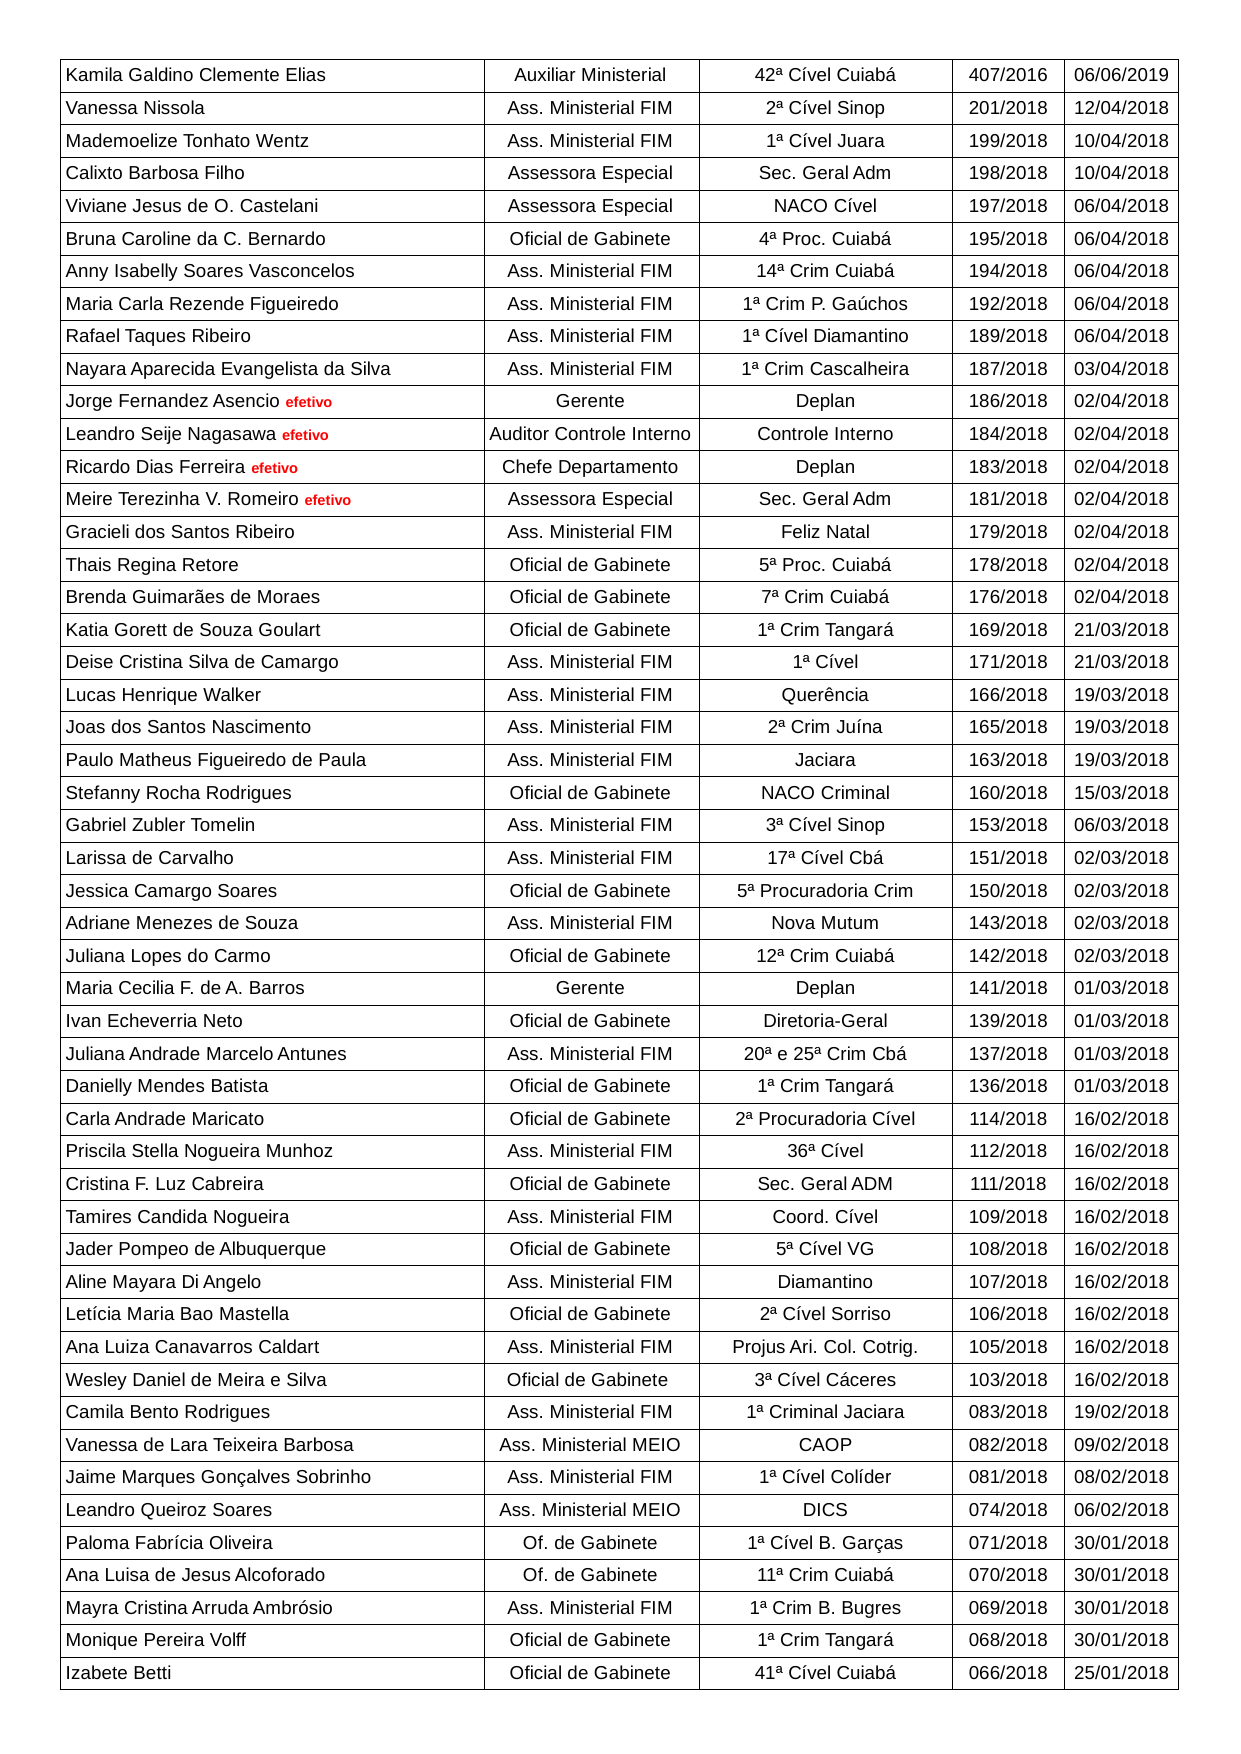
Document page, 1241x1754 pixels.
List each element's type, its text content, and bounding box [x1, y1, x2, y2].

table_cell 139/2018 [953, 1006, 1064, 1037]
table_cell 03/04/2018 [1065, 354, 1178, 385]
table_cell Ana Luiza Canavarros Caldart [61, 1332, 484, 1363]
table_cell 1ª Crim Tangará [700, 1071, 952, 1102]
table_cell Oficial de Gabinete [485, 1364, 699, 1396]
table_cell 142/2018 [953, 940, 1064, 972]
table_cell 10/04/2018 [1065, 125, 1178, 157]
table_cell 198/2018 [953, 158, 1064, 189]
table_cell 151/2018 [953, 843, 1064, 874]
table_cell Jessica Camargo Soares [61, 875, 484, 907]
table_cell Oficial de Gabinete [485, 875, 699, 907]
table_cell 111/2018 [953, 1169, 1064, 1200]
table_cell Lucas Henrique Walker [61, 680, 484, 711]
table_cell 02/04/2018 [1065, 419, 1178, 450]
table_cell Joas dos Santos Nascimento [61, 712, 484, 744]
table_cell 068/2018 [953, 1625, 1064, 1657]
table_cell 01/03/2018 [1065, 1071, 1178, 1102]
table_cell Gerente [485, 386, 699, 418]
table_cell Ass. Ministerial FIM [485, 1136, 699, 1168]
table_cell 02/03/2018 [1065, 908, 1178, 939]
table_cell 30/01/2018 [1065, 1560, 1178, 1591]
table_cell 10/04/2018 [1065, 158, 1178, 189]
table_cell Assessora Especial [485, 484, 699, 516]
table_cell Coord. Cível [700, 1201, 952, 1233]
table_cell Tamires Candida Nogueira [61, 1201, 484, 1233]
table_cell Danielly Mendes Batista [61, 1071, 484, 1102]
table_cell 08/02/2018 [1065, 1462, 1178, 1494]
table_cell 1ª Crim B. Bugres [700, 1592, 952, 1624]
table_cell Jaime Marques Gonçalves Sobrinho [61, 1462, 484, 1494]
table_cell Ricardo Dias Ferreira efetivo [61, 451, 484, 483]
table_cell Thais Regina Retore [61, 549, 484, 581]
table_cell Ass. Ministerial FIM [485, 354, 699, 385]
table_cell 1ª Cível B. Garças [700, 1527, 952, 1559]
table_cell 36ª Cível [700, 1136, 952, 1168]
table_cell 189/2018 [953, 321, 1064, 352]
table_cell 41ª Cível Cuiabá [700, 1658, 952, 1689]
table_cell 2ª Cível Sorriso [700, 1299, 952, 1331]
table_cell Bruna Caroline da C. Bernardo [61, 223, 484, 255]
table_cell 186/2018 [953, 386, 1064, 418]
table_cell 181/2018 [953, 484, 1064, 516]
table_cell Deplan [700, 451, 952, 483]
table_cell 06/04/2018 [1065, 223, 1178, 255]
table_cell 02/03/2018 [1065, 940, 1178, 972]
table_cell Ass. Ministerial FIM [485, 1266, 699, 1298]
table_cell Gabriel Zubler Tomelin [61, 810, 484, 842]
table_cell Ass. Ministerial FIM [485, 680, 699, 711]
table_cell Maria Carla Rezende Figueiredo [61, 288, 484, 320]
table_cell Anny Isabelly Soares Vasconcelos [61, 256, 484, 287]
table_cell Paulo Matheus Figueiredo de Paula [61, 745, 484, 776]
table_cell 06/04/2018 [1065, 191, 1178, 222]
table_cell Oficial de Gabinete [485, 582, 699, 613]
table_cell 1ª Cível Diamantino [700, 321, 952, 352]
table_cell 06/04/2018 [1065, 256, 1178, 287]
table_cell Wesley Daniel de Meira e Silva [61, 1364, 484, 1396]
table_cell Chefe Departamento [485, 451, 699, 483]
table_cell 165/2018 [953, 712, 1064, 744]
table_cell Diretoria-Geral [700, 1006, 952, 1037]
table_cell Ass. Ministerial FIM [485, 1332, 699, 1363]
table_cell 194/2018 [953, 256, 1064, 287]
table_cell 21/03/2018 [1065, 614, 1178, 646]
table_cell 178/2018 [953, 549, 1064, 581]
table_cell Ass. Ministerial MEIO [485, 1430, 699, 1461]
table_cell 19/02/2018 [1065, 1397, 1178, 1428]
table_cell 06/02/2018 [1065, 1495, 1178, 1526]
table_cell 1ª Cível [700, 647, 952, 678]
table_cell 3ª Cível Cáceres [700, 1364, 952, 1396]
table_cell 171/2018 [953, 647, 1064, 678]
table_cell 5ª Proc. Cuiabá [700, 549, 952, 581]
table_cell 19/03/2018 [1065, 712, 1178, 744]
table_cell 3ª Cível Sinop [700, 810, 952, 842]
table_cell Juliana Andrade Marcelo Antunes [61, 1038, 484, 1070]
table_cell Ass. Ministerial FIM [485, 712, 699, 744]
table_cell Ass. Ministerial MEIO [485, 1495, 699, 1526]
table_cell Camila Bento Rodrigues [61, 1397, 484, 1428]
table_cell 7ª Crim Cuiabá [700, 582, 952, 613]
table_cell 153/2018 [953, 810, 1064, 842]
table_cell 01/03/2018 [1065, 1006, 1178, 1037]
table_cell Ass. Ministerial FIM [485, 1038, 699, 1070]
table_header Auxiliar Ministerial [485, 60, 699, 92]
table_cell NACO Criminal [700, 777, 952, 809]
table_cell Deplan [700, 973, 952, 1004]
table_cell Sec. Geral Adm [700, 158, 952, 189]
table_cell 179/2018 [953, 517, 1064, 548]
table_cell Ass. Ministerial FIM [485, 517, 699, 548]
table_cell Ass. Ministerial FIM [485, 843, 699, 874]
table_cell 112/2018 [953, 1136, 1064, 1168]
table_cell 16/02/2018 [1065, 1364, 1178, 1396]
table_cell 169/2018 [953, 614, 1064, 646]
table_cell Projus Ari. Col. Cotrig. [700, 1332, 952, 1363]
table_cell Jaciara [700, 745, 952, 776]
table_cell Gerente [485, 973, 699, 1004]
table_cell 1ª Crim Tangará [700, 1625, 952, 1657]
table_cell Feliz Natal [700, 517, 952, 548]
table_cell Oficial de Gabinete [485, 940, 699, 972]
table_cell 11ª Crim Cuiabá [700, 1560, 952, 1591]
table_cell Ass. Ministerial FIM [485, 745, 699, 776]
table_cell 1ª Criminal Jaciara [700, 1397, 952, 1428]
table_cell 02/04/2018 [1065, 484, 1178, 516]
table_cell 143/2018 [953, 908, 1064, 939]
table_cell Stefanny Rocha Rodrigues [61, 777, 484, 809]
table_cell 197/2018 [953, 191, 1064, 222]
table_cell 106/2018 [953, 1299, 1064, 1331]
table_cell Nova Mutum [700, 908, 952, 939]
table_cell 070/2018 [953, 1560, 1064, 1591]
table_cell 136/2018 [953, 1071, 1064, 1102]
table_cell Jorge Fernandez Asencio efetivo [61, 386, 484, 418]
table_cell Cristina F. Luz Cabreira [61, 1169, 484, 1200]
table_cell 06/04/2018 [1065, 321, 1178, 352]
table_cell 109/2018 [953, 1201, 1064, 1233]
table_cell Ass. Ministerial FIM [485, 288, 699, 320]
table_cell Adriane Menezes de Souza [61, 908, 484, 939]
table_cell Rafael Taques Ribeiro [61, 321, 484, 352]
table_cell Oficial de Gabinete [485, 614, 699, 646]
table_cell Letícia Maria Bao Mastella [61, 1299, 484, 1331]
table_cell 1ª Crim Tangará [700, 614, 952, 646]
table_cell Ana Luisa de Jesus Alcoforado [61, 1560, 484, 1591]
table_cell Mayra Cristina Arruda Ambrósio [61, 1592, 484, 1624]
table_cell CAOP [700, 1430, 952, 1461]
table_cell Assessora Especial [485, 158, 699, 189]
table_cell 16/02/2018 [1065, 1332, 1178, 1363]
table_cell Oficial de Gabinete [485, 1234, 699, 1265]
table_cell Sec. Geral Adm [700, 484, 952, 516]
table_cell 16/02/2018 [1065, 1234, 1178, 1265]
table_cell 160/2018 [953, 777, 1064, 809]
table_cell Ass. Ministerial FIM [485, 125, 699, 157]
table_cell 141/2018 [953, 973, 1064, 1004]
table_cell 16/02/2018 [1065, 1169, 1178, 1200]
table_cell 16/02/2018 [1065, 1299, 1178, 1331]
table_cell 163/2018 [953, 745, 1064, 776]
table_cell Vanessa Nissola [61, 93, 484, 124]
table_cell Querência [700, 680, 952, 711]
table_cell Paloma Fabrícia Oliveira [61, 1527, 484, 1559]
table_cell 16/02/2018 [1065, 1201, 1178, 1233]
table_cell Ass. Ministerial FIM [485, 1397, 699, 1428]
table_cell Ass. Ministerial FIM [485, 321, 699, 352]
table_cell 192/2018 [953, 288, 1064, 320]
table_cell 19/03/2018 [1065, 680, 1178, 711]
table_cell 02/04/2018 [1065, 582, 1178, 613]
table_cell Juliana Lopes do Carmo [61, 940, 484, 972]
table_cell Vanessa de Lara Teixeira Barbosa [61, 1430, 484, 1461]
table_cell Ass. Ministerial FIM [485, 810, 699, 842]
table_cell 081/2018 [953, 1462, 1064, 1494]
table_cell Ass. Ministerial FIM [485, 1592, 699, 1624]
table_cell 12ª Crim Cuiabá [700, 940, 952, 972]
table_cell Calixto Barbosa Filho [61, 158, 484, 189]
table_cell 21/03/2018 [1065, 647, 1178, 678]
table_header Kamila Galdino Clemente Elias [61, 60, 484, 92]
table_cell Oficial de Gabinete [485, 223, 699, 255]
table_cell Izabete Betti [61, 1658, 484, 1689]
table_cell Ass. Ministerial FIM [485, 1462, 699, 1494]
table_cell Katia Gorett de Souza Goulart [61, 614, 484, 646]
table_cell 108/2018 [953, 1234, 1064, 1265]
table_cell Of. de Gabinete [485, 1527, 699, 1559]
table_cell 02/04/2018 [1065, 451, 1178, 483]
table_cell 15/03/2018 [1065, 777, 1178, 809]
table_cell 2ª Crim Juína [700, 712, 952, 744]
table_cell Ass. Ministerial FIM [485, 1201, 699, 1233]
table_cell Of. de Gabinete [485, 1560, 699, 1591]
table_cell 195/2018 [953, 223, 1064, 255]
table_cell 183/2018 [953, 451, 1064, 483]
table_cell 02/04/2018 [1065, 386, 1178, 418]
table_cell 1ª Cível Juara [700, 125, 952, 157]
table_cell Diamantino [700, 1266, 952, 1298]
table_cell 201/2018 [953, 93, 1064, 124]
table_cell 02/03/2018 [1065, 875, 1178, 907]
table_cell Oficial de Gabinete [485, 1625, 699, 1657]
table_cell Meire Terezinha V. Romeiro efetivo [61, 484, 484, 516]
table_cell 199/2018 [953, 125, 1064, 157]
table_cell Jader Pompeo de Albuquerque [61, 1234, 484, 1265]
table_cell 1ª Crim Cascalheira [700, 354, 952, 385]
table_cell 20ª e 25ª Crim Cbá [700, 1038, 952, 1070]
table_cell 166/2018 [953, 680, 1064, 711]
table_cell 06/03/2018 [1065, 810, 1178, 842]
table_cell 187/2018 [953, 354, 1064, 385]
table_cell Ass. Ministerial FIM [485, 647, 699, 678]
table_cell 4ª Proc. Cuiabá [700, 223, 952, 255]
table_cell 5ª Cível VG [700, 1234, 952, 1265]
table_cell Brenda Guimarães de Moraes [61, 582, 484, 613]
table_cell Controle Interno [700, 419, 952, 450]
table_cell 01/03/2018 [1065, 973, 1178, 1004]
table_cell 30/01/2018 [1065, 1592, 1178, 1624]
table_cell Oficial de Gabinete [485, 1071, 699, 1102]
table_cell 25/01/2018 [1065, 1658, 1178, 1689]
table_cell 082/2018 [953, 1430, 1064, 1461]
table_cell Assessora Especial [485, 191, 699, 222]
table_cell Viviane Jesus de O. Castelani [61, 191, 484, 222]
table_cell 02/04/2018 [1065, 549, 1178, 581]
table_header 407/2016 [953, 60, 1064, 92]
table_cell 071/2018 [953, 1527, 1064, 1559]
table_cell 06/04/2018 [1065, 288, 1178, 320]
table_cell 02/04/2018 [1065, 517, 1178, 548]
table_cell 114/2018 [953, 1104, 1064, 1135]
table_cell 176/2018 [953, 582, 1064, 613]
table_cell Gracieli dos Santos Ribeiro [61, 517, 484, 548]
table_cell Ass. Ministerial FIM [485, 93, 699, 124]
table_cell 16/02/2018 [1065, 1136, 1178, 1168]
table_cell Ass. Ministerial FIM [485, 256, 699, 287]
table_cell Ivan Echeverria Neto [61, 1006, 484, 1037]
table_cell Oficial de Gabinete [485, 1169, 699, 1200]
table_cell 30/01/2018 [1065, 1527, 1178, 1559]
table_cell Ass. Ministerial FIM [485, 908, 699, 939]
table_cell 150/2018 [953, 875, 1064, 907]
table_cell 19/03/2018 [1065, 745, 1178, 776]
table_cell Oficial de Gabinete [485, 1658, 699, 1689]
table_cell 16/02/2018 [1065, 1266, 1178, 1298]
table_cell 184/2018 [953, 419, 1064, 450]
table_cell 107/2018 [953, 1266, 1064, 1298]
table_cell Mademoelize Tonhato Wentz [61, 125, 484, 157]
table_cell DICS [700, 1495, 952, 1526]
table_cell NACO Cível [700, 191, 952, 222]
table_cell 069/2018 [953, 1592, 1064, 1624]
table_cell Oficial de Gabinete [485, 1006, 699, 1037]
table_cell 2ª Procuradoria Cível [700, 1104, 952, 1135]
table_cell 1ª Cível Colíder [700, 1462, 952, 1494]
table_cell Oficial de Gabinete [485, 777, 699, 809]
table_cell 083/2018 [953, 1397, 1064, 1428]
table_cell Aline Mayara Di Angelo [61, 1266, 484, 1298]
table_cell 17ª Cível Cbá [700, 843, 952, 874]
table_cell 12/04/2018 [1065, 93, 1178, 124]
table_cell Monique Pereira Volff [61, 1625, 484, 1657]
table_cell Deplan [700, 386, 952, 418]
table_cell 137/2018 [953, 1038, 1064, 1070]
table_cell Leandro Seije Nagasawa efetivo [61, 419, 484, 450]
table_cell 105/2018 [953, 1332, 1064, 1363]
table_cell 103/2018 [953, 1364, 1064, 1396]
table_cell 1ª Crim P. Gaúchos [700, 288, 952, 320]
table_cell 14ª Crim Cuiabá [700, 256, 952, 287]
table_cell Auditor Controle Interno [485, 419, 699, 450]
table_cell Larissa de Carvalho [61, 843, 484, 874]
table_cell Oficial de Gabinete [485, 1299, 699, 1331]
table_cell 02/03/2018 [1065, 843, 1178, 874]
table_cell 30/01/2018 [1065, 1625, 1178, 1657]
table_cell 5ª Procuradoria Crim [700, 875, 952, 907]
table_cell Carla Andrade Maricato [61, 1104, 484, 1135]
table_cell 16/02/2018 [1065, 1104, 1178, 1135]
table_cell Maria Cecilia F. de A. Barros [61, 973, 484, 1004]
table_cell 2ª Cível Sinop [700, 93, 952, 124]
table_header 42ª Cível Cuiabá [700, 60, 952, 92]
table_cell Nayara Aparecida Evangelista da Silva [61, 354, 484, 385]
table_cell 09/02/2018 [1065, 1430, 1178, 1461]
table_cell Priscila Stella Nogueira Munhoz [61, 1136, 484, 1168]
table_cell Leandro Queiroz Soares [61, 1495, 484, 1526]
table_cell 01/03/2018 [1065, 1038, 1178, 1070]
table_header 06/06/2019 [1065, 60, 1178, 92]
table_cell 074/2018 [953, 1495, 1064, 1526]
table_cell Oficial de Gabinete [485, 1104, 699, 1135]
table_cell Sec. Geral ADM [700, 1169, 952, 1200]
table_cell 066/2018 [953, 1658, 1064, 1689]
table_cell Deise Cristina Silva de Camargo [61, 647, 484, 678]
table_cell Oficial de Gabinete [485, 549, 699, 581]
